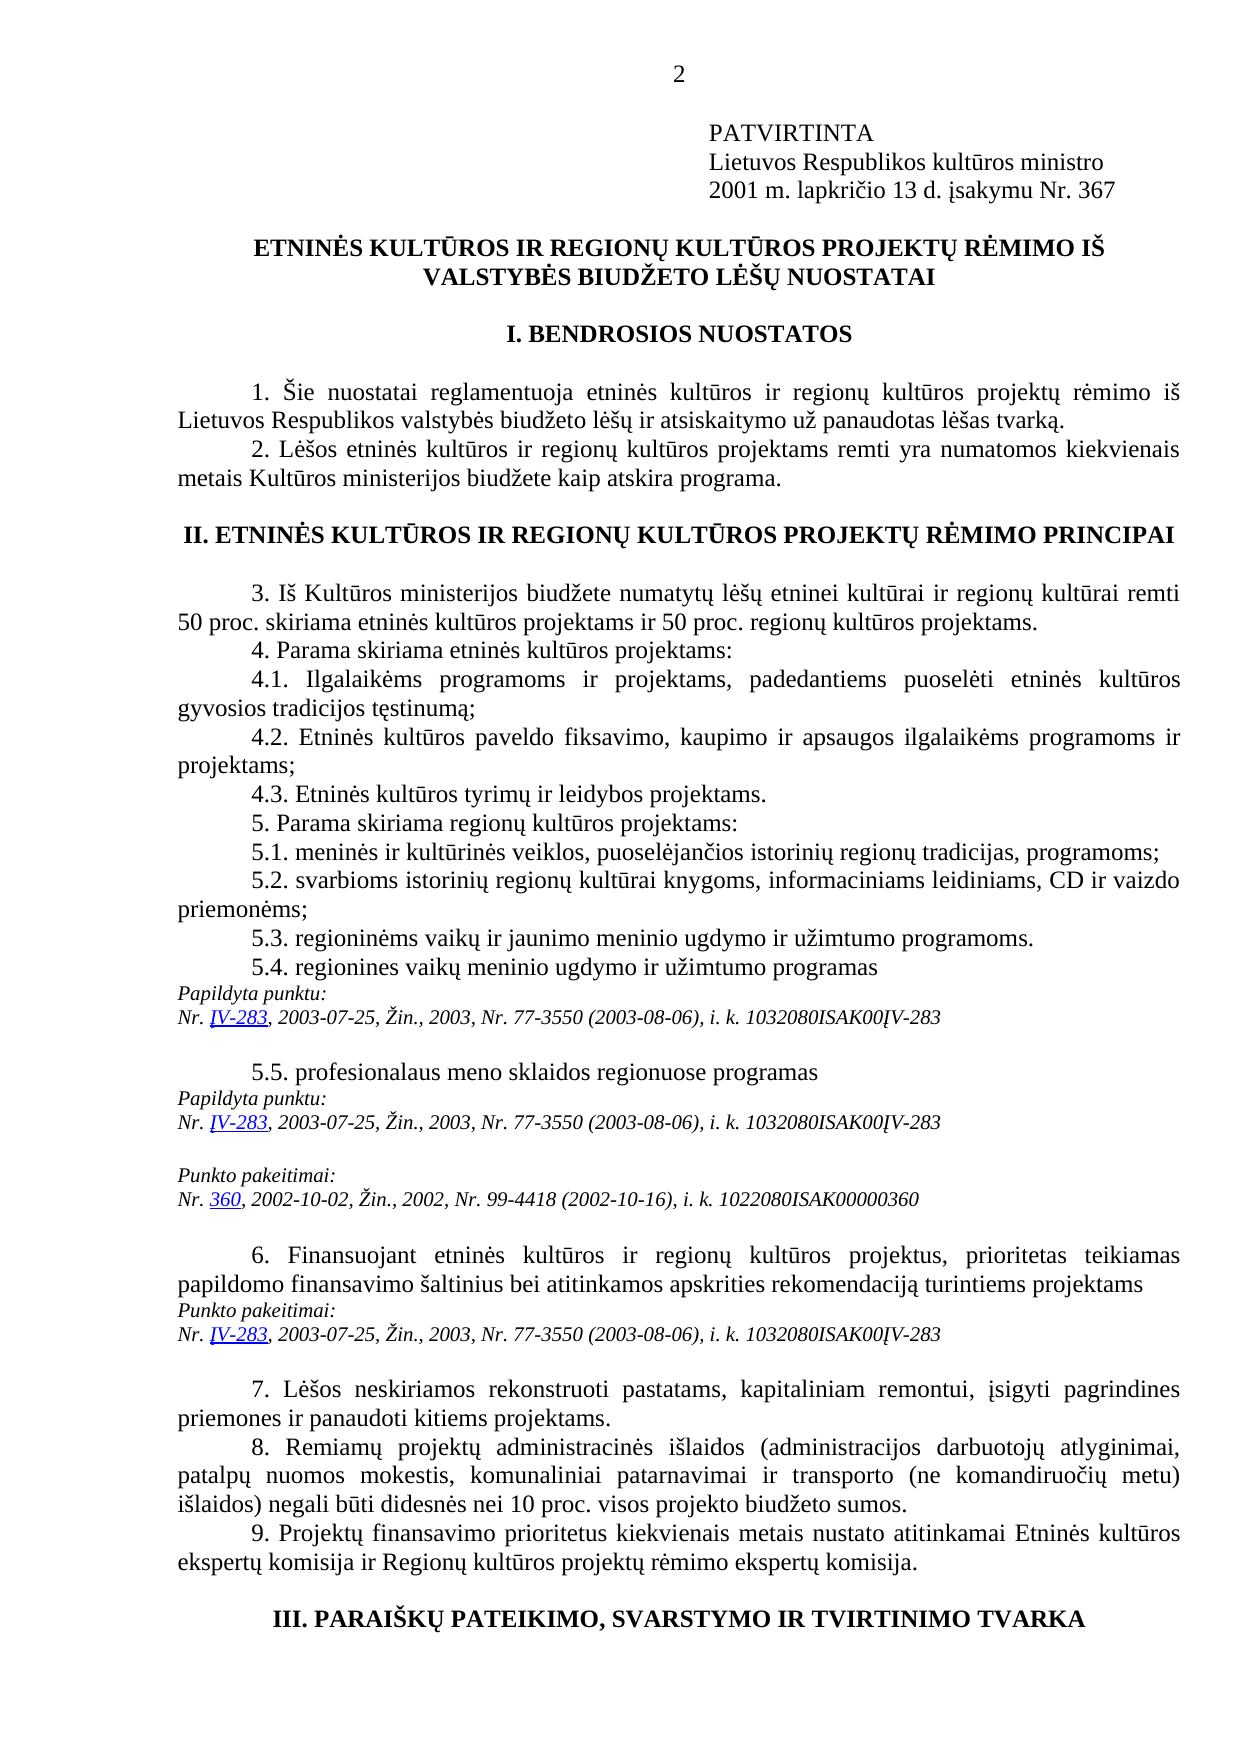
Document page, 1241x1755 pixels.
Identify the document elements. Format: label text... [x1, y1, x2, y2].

text Lietuvos Respublikos kultūros ministro [177, 147, 1181, 176]
text Nr. ĮV-283, 2003-07-25, Žin., 2003, Nr. 77-3550 (2003-08-06), i. k. 1032080ISAK00ĮV-283 [177, 1005, 1181, 1029]
text 4.1. Ilgalaikėms programoms ir projektams, padedantiems puoselėti etninės kultūros gyvosios tradicijos tęstinumą; [177, 664, 1181, 722]
text 2. Lėšos etninės kultūros ir regionų kultūros projektams remti yra numatomos kiekvienais metais Kultūros ministerijos biudžete kaip atskira programa. [177, 434, 1181, 492]
text 5.1. meninės ir kultūrinės veiklos, puoselėjančios istorinių regionų tradicijas, programoms; [177, 837, 1181, 866]
text 4. Parama skiriama etninės kultūros projektams: [177, 636, 1181, 664]
text II. ETNINĖS KULTŪROS IR REGIONŲ KULTŪROS PROJEKTŲ RĖMIMO PRINCIPAI [177, 521, 1181, 549]
text 4.3. Etninės kultūros tyrimų ir leidybos projektams. [177, 779, 1181, 808]
text 6. Finansuojant etninės kultūros ir regionų kultūros projektus, prioritetas teikiamas papildomo finansavimo šaltinius bei atitinkamos apskrities rekomendaciją turintiems projektams [177, 1240, 1181, 1297]
text Papildyta punktu: [177, 1086, 1181, 1110]
text 2001 m. lapkričio 13 d. įsakymu Nr. 367 [177, 176, 1181, 204]
text 5.4. regionines vaikų meninio ugdymo ir užimtumo programas [177, 952, 1181, 981]
text 5.5. profesionalaus meno sklaidos regionuose programas [177, 1057, 1181, 1086]
text Punkto pakeitimai: [177, 1163, 1181, 1187]
text Papildyta punktu: [177, 981, 1181, 1005]
text PATVIRTINTA [709, 118, 1181, 147]
text 5.3. regioninėms vaikų ir jaunimo meninio ugdymo ir užimtumo programoms. [177, 923, 1181, 952]
text 5.2. svarbioms istorinių regionų kultūrai knygoms, informaciniams leidiniams, CD ir vaizdo priemonėms; [177, 866, 1181, 923]
text Nr. 360, 2002-10-02, Žin., 2002, Nr. 99-4418 (2002-10-16), i. k. 1022080ISAK00000360 [177, 1187, 1181, 1211]
text I. BENDROSIOS NUOSTATOS [177, 319, 1181, 348]
text 8. Remiamų projektų administracinės išlaidos (administracijos darbuotojų atlyginimai, patalpų nuomos mokestis, komunaliniai patarnavimai ir transporto (ne komandiruočių metu) išlaidos) negali būti didesnės nei 10 proc. visos projekto biudžeto sumos. [177, 1432, 1181, 1518]
text 1. Šie nuostatai reglamentuoja etninės kultūros ir regionų kultūros projektų rėmimo iš Lietuvos Respublikos valstybės biudžeto lėšų ir atsiskaitymo už panaudotas lėšas tvarką. [177, 377, 1181, 434]
text 5. Parama skiriama regionų kultūros projektams: [177, 808, 1181, 837]
text Nr. ĮV-283, 2003-07-25, Žin., 2003, Nr. 77-3550 (2003-08-06), i. k. 1032080ISAK00ĮV-283 [177, 1110, 1181, 1134]
text Nr. ĮV-283, 2003-07-25, Žin., 2003, Nr. 77-3550 (2003-08-06), i. k. 1032080ISAK00ĮV-283 [177, 1322, 1181, 1346]
text Punkto pakeitimai: [177, 1297, 1181, 1322]
text III. PARAIŠKŲ PATEIKIMO, SVARSTYMO IR TVIRTINIMO TVARKA [177, 1604, 1181, 1633]
text 3. Iš Kultūros ministerijos biudžete numatytų lėšų etninei kultūrai ir regionų kultūrai remti 50 proc. skiriama etninės kultūros projektams ir 50 proc. regionų kultūros projektams. [177, 578, 1181, 636]
text 4.2. Etninės kultūros paveldo fiksavimo, kaupimo ir apsaugos ilgalaikėms programoms ir projektams; [177, 722, 1181, 779]
text ETNINĖS KULTŪROS IR REGIONŲ KULTŪROS PROJEKTŲ RĖMIMO IŠ VALSTYBĖS BIUDŽETO LĖŠŲ NUOSTATAI [177, 233, 1181, 291]
text 9. Projektų finansavimo prioritetus kiekvienais metais nustato atitinkamai Etninės kultūros ekspertų komisija ir Regionų kultūros projektų rėmimo ekspertų komisija. [177, 1518, 1181, 1576]
text 7. Lėšos neskiriamos rekonstruoti pastatams, kapitaliniam remontui, įsigyti pagrindines priemones ir panaudoti kitiems projektams. [177, 1374, 1181, 1432]
